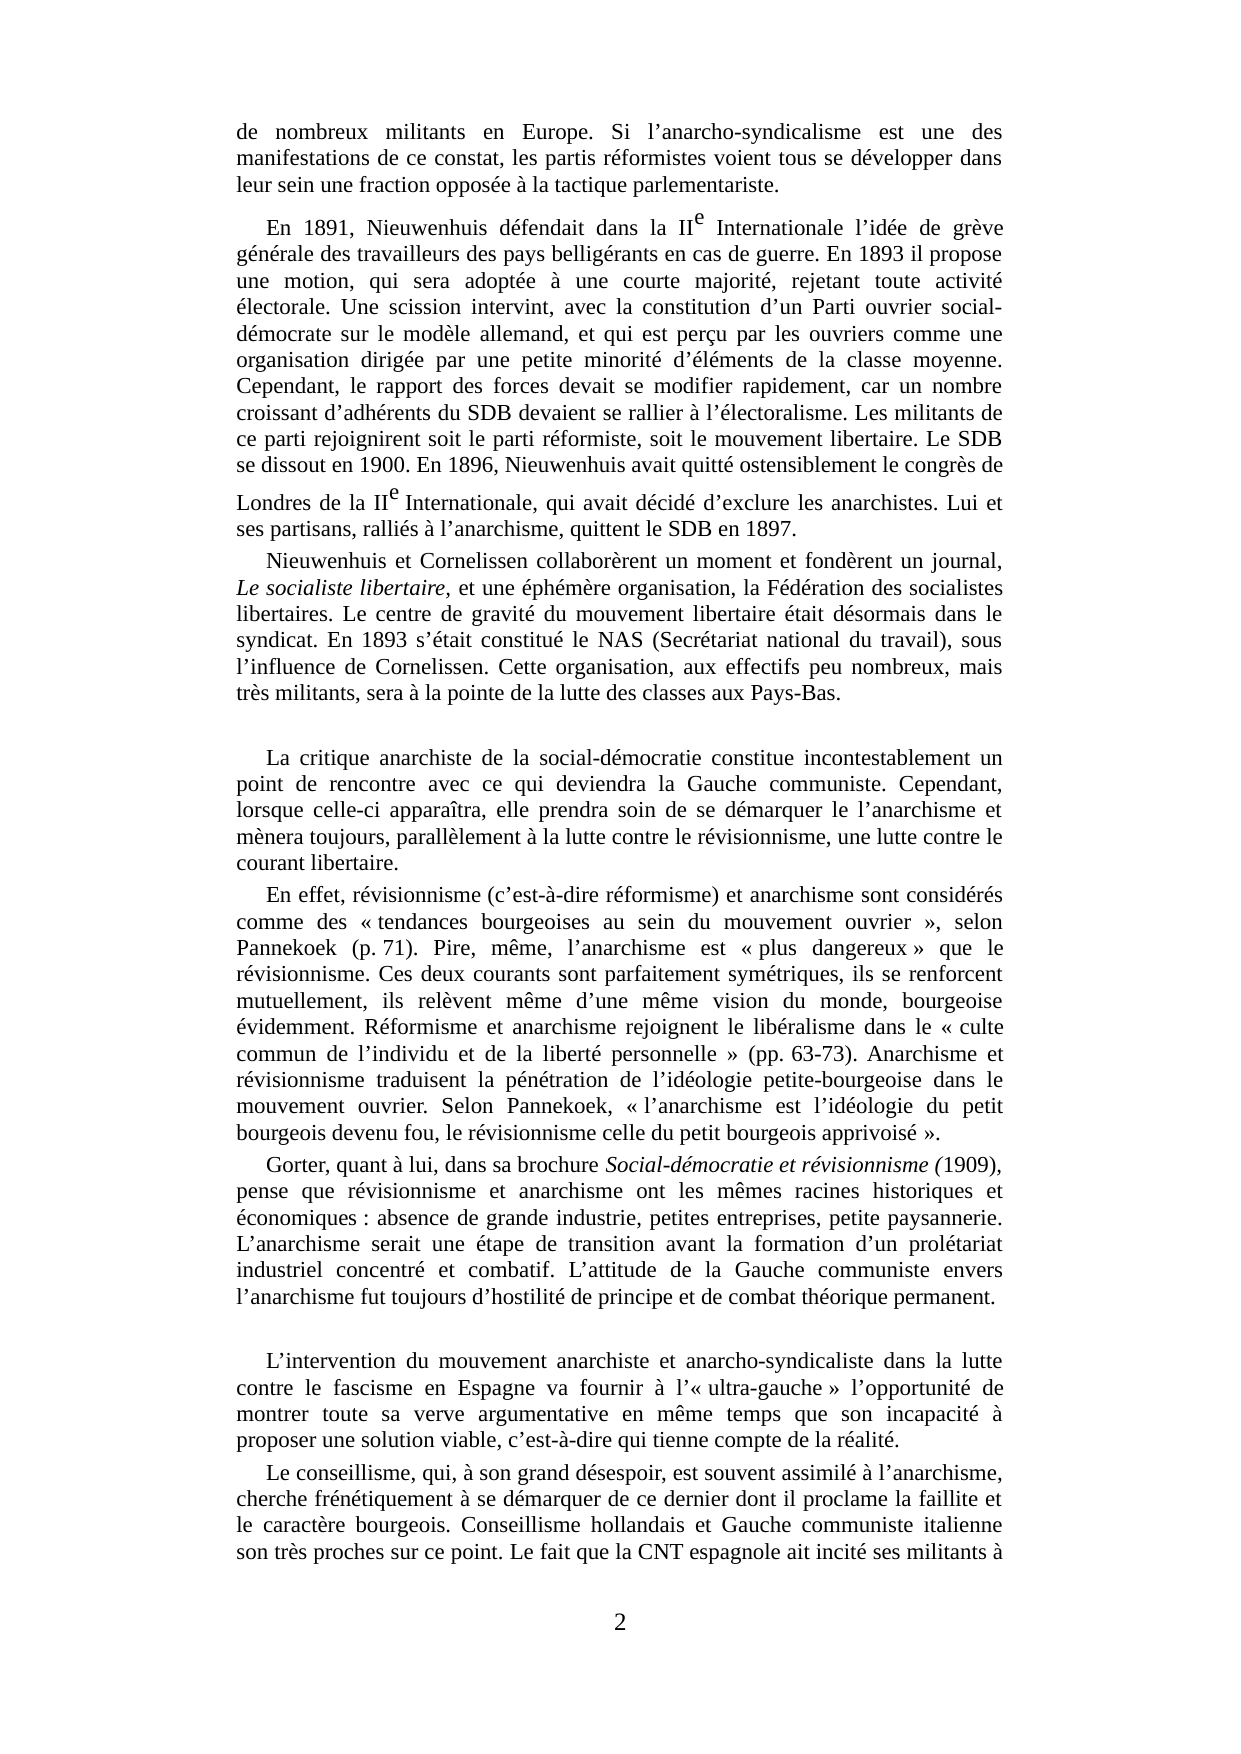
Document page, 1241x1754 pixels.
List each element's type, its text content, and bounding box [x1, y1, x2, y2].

text L’intervention du mouvement anarchiste et anarcho-syndicaliste dans la lutte contre le fascisme en Espagne va fournir à l’« ultra-gauche » l’opportunité de montrer toute sa verve argumentative en même temps que son incapacité à proposer une solution viable, c’est-à-dire qui tienne compte de la réalité. [236, 1347, 1004, 1453]
text Nieuwenhuis et Cornelissen collaborèrent un moment et fondèrent un journal, Le socialiste libertaire, et une éphémère organisation, la Fédération des socialistes libertaires. Le centre de gravité du mouvement libertaire était désormais dans le syndicat. En 1893 s’était constitué le NAS (Secrétariat national du travail), sous l’influence de Cornelissen. Cette organisation, aux effectifs peu nombreux, mais très militants, sera à la pointe de la lutte des classes aux Pays-Bas. [236, 547, 1004, 706]
text La critique anarchiste de la social-démocratie constitue incontestablement un point de rencontre avec ce qui deviendra la Gauche communiste. Cependant, lorsque celle-ci apparaîtra, elle prendra soin de se démarquer le l’anarchisme et mènera toujours, parallèlement à la lutte contre le révisionnisme, une lutte contre le courant libertaire. [236, 744, 1004, 876]
text En effet, révisionnisme (c’est-à-dire réformisme) et anarchisme sont considérés comme des « tendances bourgeoises au sein du mouvement ouvrier », selon Pannekoek (p. 71). Pire, même, l’anarchisme est « plus dangereux » que le révisionnisme. Ces deux courants sont parfaitement symétriques, ils se renforcent mutuellement, ils relèvent même d’une même vision du monde, bourgeoise évidemment. Réformisme et anarchisme rejoignent le libéralisme dans le « culte commun de l’individu et de la liberté personnelle » (pp. 63-73). Anarchisme et révisionnisme traduisent la pénétration de l’idéologie petite-bourgeoise dans le mouvement ouvrier. Selon Pannekoek, « l’anarchisme est l’idéologie du petit bourgeois devenu fou, le révisionnisme celle du petit bourgeois apprivoisé ». [236, 881, 1004, 1145]
text Le conseillisme, qui, à son grand désespoir, est souvent assimilé à l’anarchisme, cherche frénétiquement à se démarquer de ce dernier dont il proclame la faillite et le caractère bourgeois. Conseillisme hollandais et Gauche communiste italienne son très proches sur ce point. Le fait que la CNT espagnole ait incité ses militants à [236, 1459, 1004, 1564]
text de nombreux militants en Europe. Si l’anarcho-syndicalisme est une des manifestations de ce constat, les partis réformistes voient tous se développer dans leur sein une fraction opposée à la tactique parlementariste. [236, 118, 1004, 197]
text Gorter, quant à lui, dans sa brochure Social-démocratie et révisionnisme (1909), pense que révisionnisme et anarchisme ont les mêmes racines historiques et économiques : absence de grande industrie, petites entreprises, petite paysannerie. L’anarchisme serait une étape de transition avant la formation d’un prolétariat industriel concentré et combatif. L’attitude de la Gauche communiste envers l’anarchisme fut toujours d’hostilité de principe et de combat théorique permanent. [236, 1151, 1004, 1309]
text En 1891, Nieuwenhuis défendait dans la IIe Internationale l’idée de grève générale des travailleurs des pays belligérants en cas de guerre. En 1893 il propose une motion, qui sera adoptée à une courte majorité, rejetant toute activité électorale. Une scission intervint, avec la constitution d’un Parti ouvrier social-démocrate sur le modèle allemand, et qui est perçu par les ouvriers comme une organisation dirigée par une petite minorité d’éléments de la classe moyenne. Cependant, le rapport des forces devait se modifier rapidement, car un nombre croissant d’adhérents du SDB devaient se rallier à l’électoralisme. Les militants de ce parti rejoignirent soit le parti réformiste, soit le mouvement libertaire. Le SDB se dissout en 1900. En 1896, Nieuwenhuis avait quitté ostensiblement le congrès de Londres de la IIe Internationale, qui avait décidé d’exclure les anarchistes. Lui et ses partisans, ralliés à l’anarchisme, quittent le SDB en 1897. [236, 203, 1004, 541]
